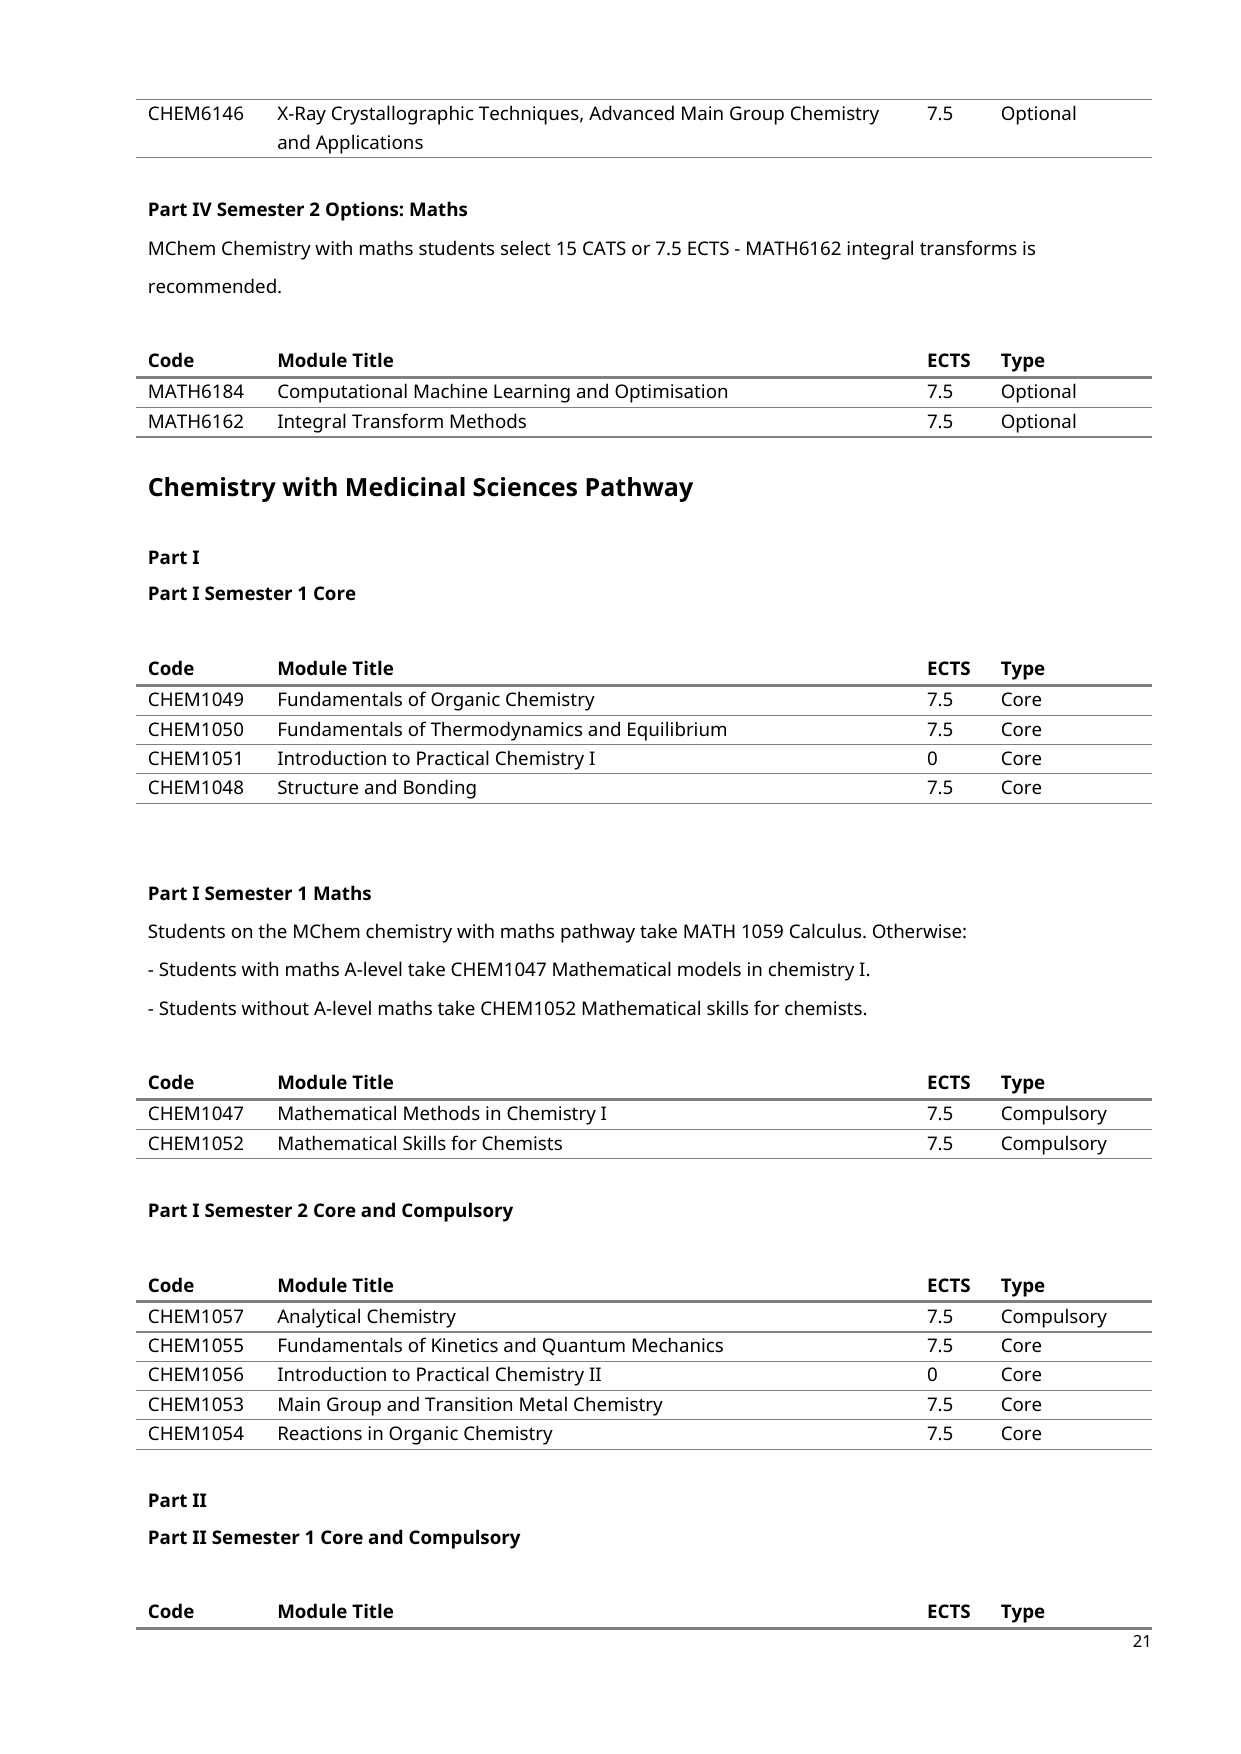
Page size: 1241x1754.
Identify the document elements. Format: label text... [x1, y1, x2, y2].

table_cell Optional [989, 100, 1152, 157]
table_cell Core [989, 716, 1152, 744]
table_cell Reactions in Organic Chemistry [266, 1420, 916, 1448]
table_cell Core [989, 745, 1152, 773]
table_cell 7.5 [916, 1101, 989, 1129]
table_cell 7.5 [916, 1303, 989, 1331]
table_cell Part I [136, 506, 1152, 581]
table_cell ECTS [916, 655, 989, 683]
table_cell Module Title [266, 1069, 916, 1097]
table_cell CHEM1056 [136, 1362, 266, 1390]
table_cell Code [136, 655, 266, 683]
table_cell MATH6162 [136, 408, 266, 436]
table_cell 7.5 [916, 408, 989, 436]
table_cell Part I Semester 2 Core and Compulsory [136, 1159, 1152, 1272]
table_cell 0 [916, 745, 989, 773]
table_cell CHEM1057 [136, 1303, 266, 1331]
table_cell 7.5 [916, 1391, 989, 1419]
table_cell Part II [136, 1450, 1152, 1524]
table_cell Type [989, 655, 1152, 683]
table_cell Core [989, 687, 1152, 715]
table_cell Integral Transform Methods [266, 408, 916, 436]
table_cell CHEM1055 [136, 1333, 266, 1361]
table_cell Part I Semester 1 Core [136, 581, 1152, 655]
table_cell X-Ray Crystallographic Techniques, Advanced Main Group Chemistry and Applications [266, 100, 916, 157]
table_cell Structure and Bonding [266, 774, 916, 803]
table_cell Code [136, 1599, 266, 1627]
table_cell CHEM1048 [136, 774, 266, 803]
table_cell CHEM1054 [136, 1420, 266, 1448]
table_cell Core [989, 1362, 1152, 1390]
table_cell Module Title [266, 1599, 916, 1627]
table_cell Optional [989, 408, 1152, 436]
table_cell Core [989, 1391, 1152, 1419]
table_cell Core [989, 1333, 1152, 1361]
table_cell Type [989, 1599, 1152, 1627]
table_cell Analytical Chemistry [266, 1303, 916, 1331]
table_cell ECTS [916, 1272, 989, 1300]
table_cell CHEM1047 [136, 1101, 266, 1129]
table_cell Type [989, 348, 1152, 376]
table_cell Compulsory [989, 1130, 1152, 1158]
table_cell CHEM1052 [136, 1130, 266, 1158]
table_cell Fundamentals of Thermodynamics and Equilibrium [266, 716, 916, 744]
table_cell Main Group and Transition Metal Chemistry [266, 1391, 916, 1419]
table_cell Type [989, 1069, 1152, 1097]
table_cell CHEM6146 [136, 100, 266, 157]
table_cell Part IV Semester 2 Options: Maths MChem Chemistry with maths students select 15 CATS or 7.5 ECTS - MATH6162 integral transforms is recommended. [136, 158, 1152, 347]
table_cell Compulsory [989, 1101, 1152, 1129]
table_cell Core [989, 774, 1152, 803]
table_cell 7.5 [916, 716, 989, 744]
table_cell 7.5 [916, 379, 989, 407]
table_cell Code [136, 1272, 266, 1300]
table_cell ECTS [916, 1599, 989, 1627]
table_cell Part II Semester 1 Core and Compulsory [136, 1524, 1152, 1598]
table_cell CHEM1050 [136, 716, 266, 744]
table_cell ECTS [916, 348, 989, 376]
table_cell Introduction to Practical Chemistry I [266, 745, 916, 773]
table_cell Module Title [266, 1272, 916, 1300]
table_cell 7.5 [916, 687, 989, 715]
table_cell CHEM1049 [136, 687, 266, 715]
table_cell 7.5 [916, 1333, 989, 1361]
table_cell CHEM1053 [136, 1391, 266, 1419]
table_cell Fundamentals of Organic Chemistry [266, 687, 916, 715]
table_cell 7.5 [916, 1130, 989, 1158]
table_cell 0 [916, 1362, 989, 1390]
table_cell Optional [989, 379, 1152, 407]
table_cell Core [989, 1420, 1152, 1448]
table_cell Mathematical Methods in Chemistry I [266, 1101, 916, 1129]
table_cell Computational Machine Learning and Optimisation [266, 379, 916, 407]
table_cell 7.5 [916, 100, 989, 157]
table_cell Type [989, 1272, 1152, 1300]
table_cell Mathematical Skills for Chemists [266, 1130, 916, 1158]
table_cell Compulsory [989, 1303, 1152, 1331]
table_cell Code [136, 348, 266, 376]
table_cell MATH6184 [136, 379, 266, 407]
table_cell Code [136, 1069, 266, 1097]
table_cell 7.5 [916, 1420, 989, 1448]
table_cell Part I Semester 1 Maths Students on the MChem chemistry with maths pathway take MATH 1059 Calculus. Otherwise: - Students with maths A-level take CHEM1047 Mathematical models in chemistry I. - Students without A-level maths take CHEM1052 Mathematical skills for chemists. [136, 804, 1152, 1069]
table_cell Fundamentals of Kinetics and Quantum Mechanics [266, 1333, 916, 1361]
table_cell Chemistry with Medicinal Sciences Pathway [136, 438, 1152, 506]
table_cell Module Title [266, 348, 916, 376]
table_cell CHEM1051 [136, 745, 266, 773]
table_cell ECTS [916, 1069, 989, 1097]
table_cell Introduction to Practical Chemistry II [266, 1362, 916, 1390]
table_cell Module Title [266, 655, 916, 683]
table_cell 7.5 [916, 774, 989, 803]
